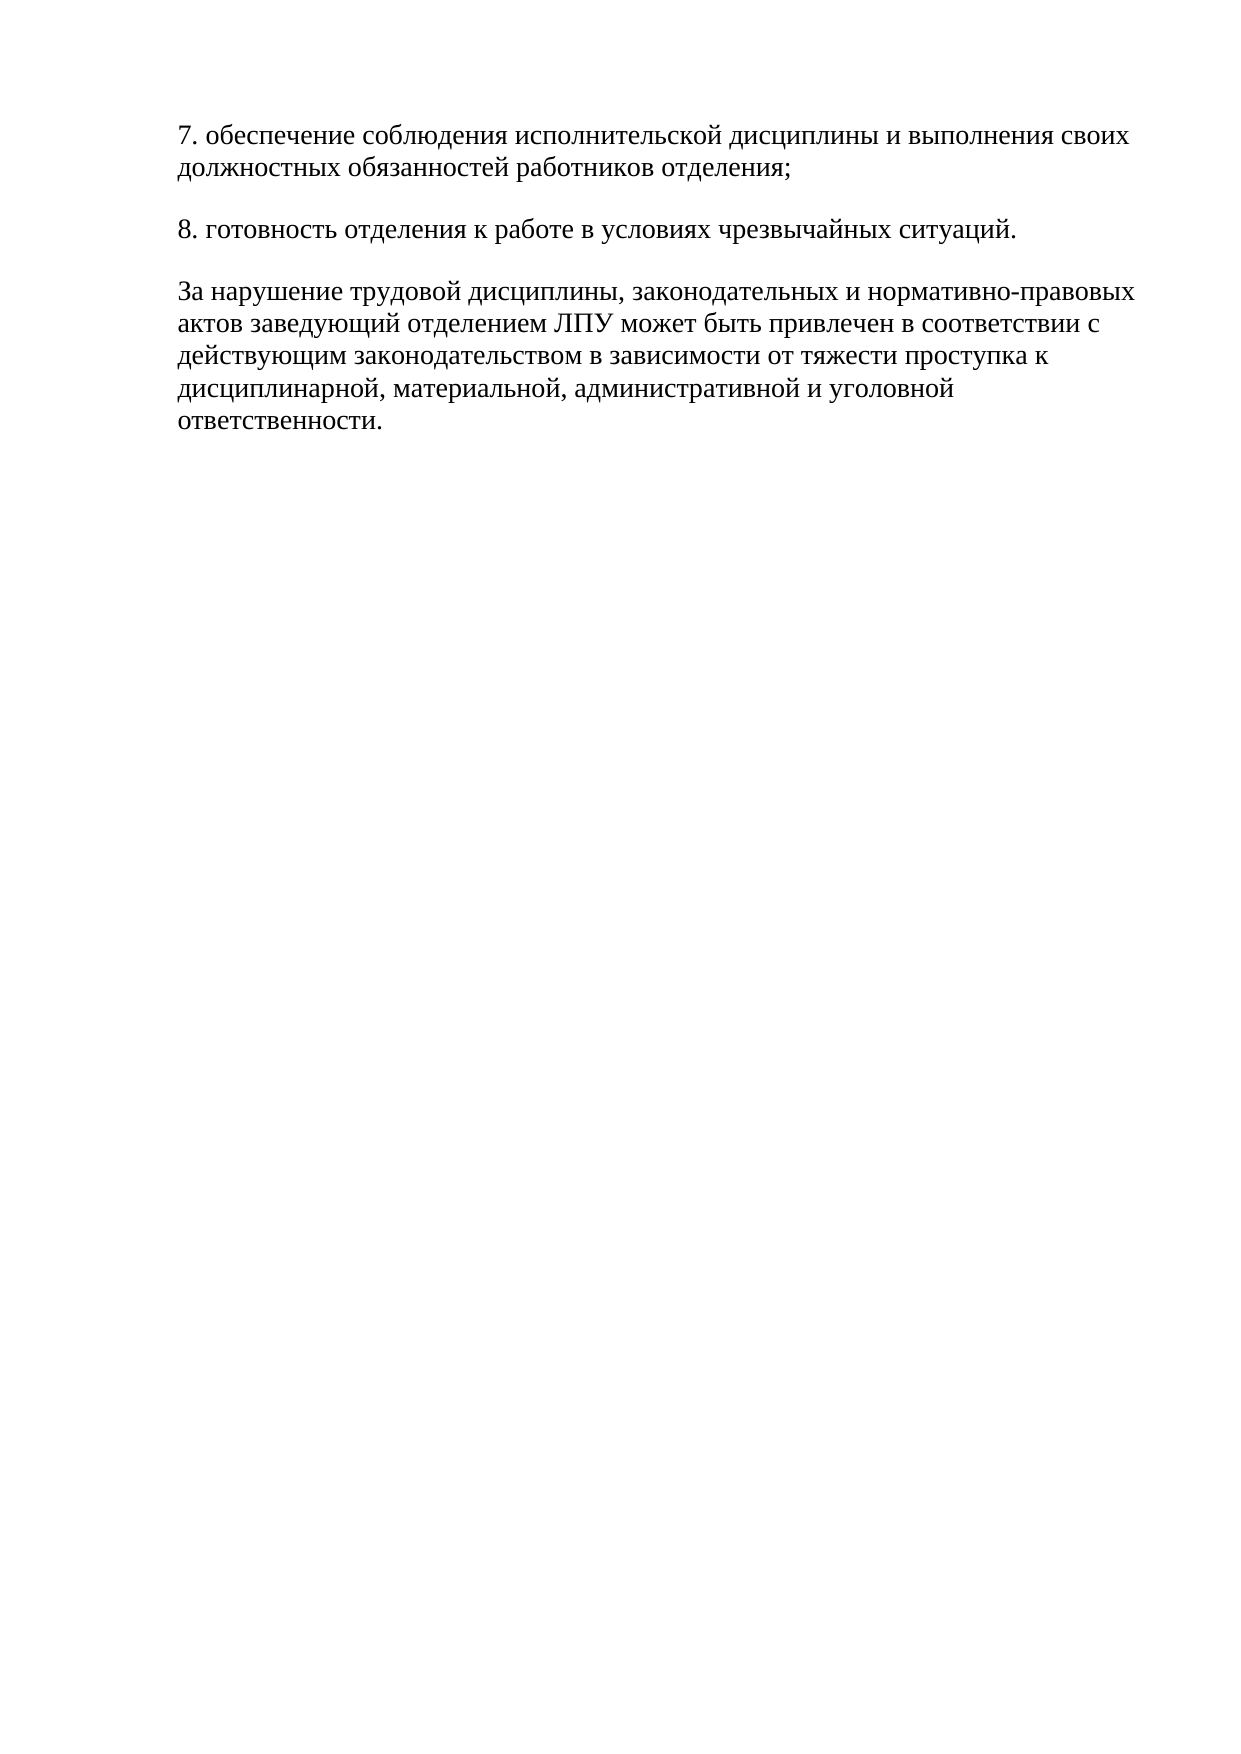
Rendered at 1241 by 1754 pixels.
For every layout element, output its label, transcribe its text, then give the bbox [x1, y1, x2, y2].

text 8. готовность отделения к работе в условиях чрезвычайных ситуаций. [177, 212, 1152, 244]
text За нарушение трудовой дисциплины, законодательных и нормативно-правовых актов заведующий отделением ЛПУ может быть привлечен в соответствии с действующим законодательством в зависимости от тяжести проступка к дисциплинарной, материальной, административной и уголовной ответственности. [177, 274, 1152, 436]
text 7. обеспечение соблюдения исполнительской дисциплины и выполнения своих должностных обязанностей работников отделения; [177, 118, 1152, 183]
